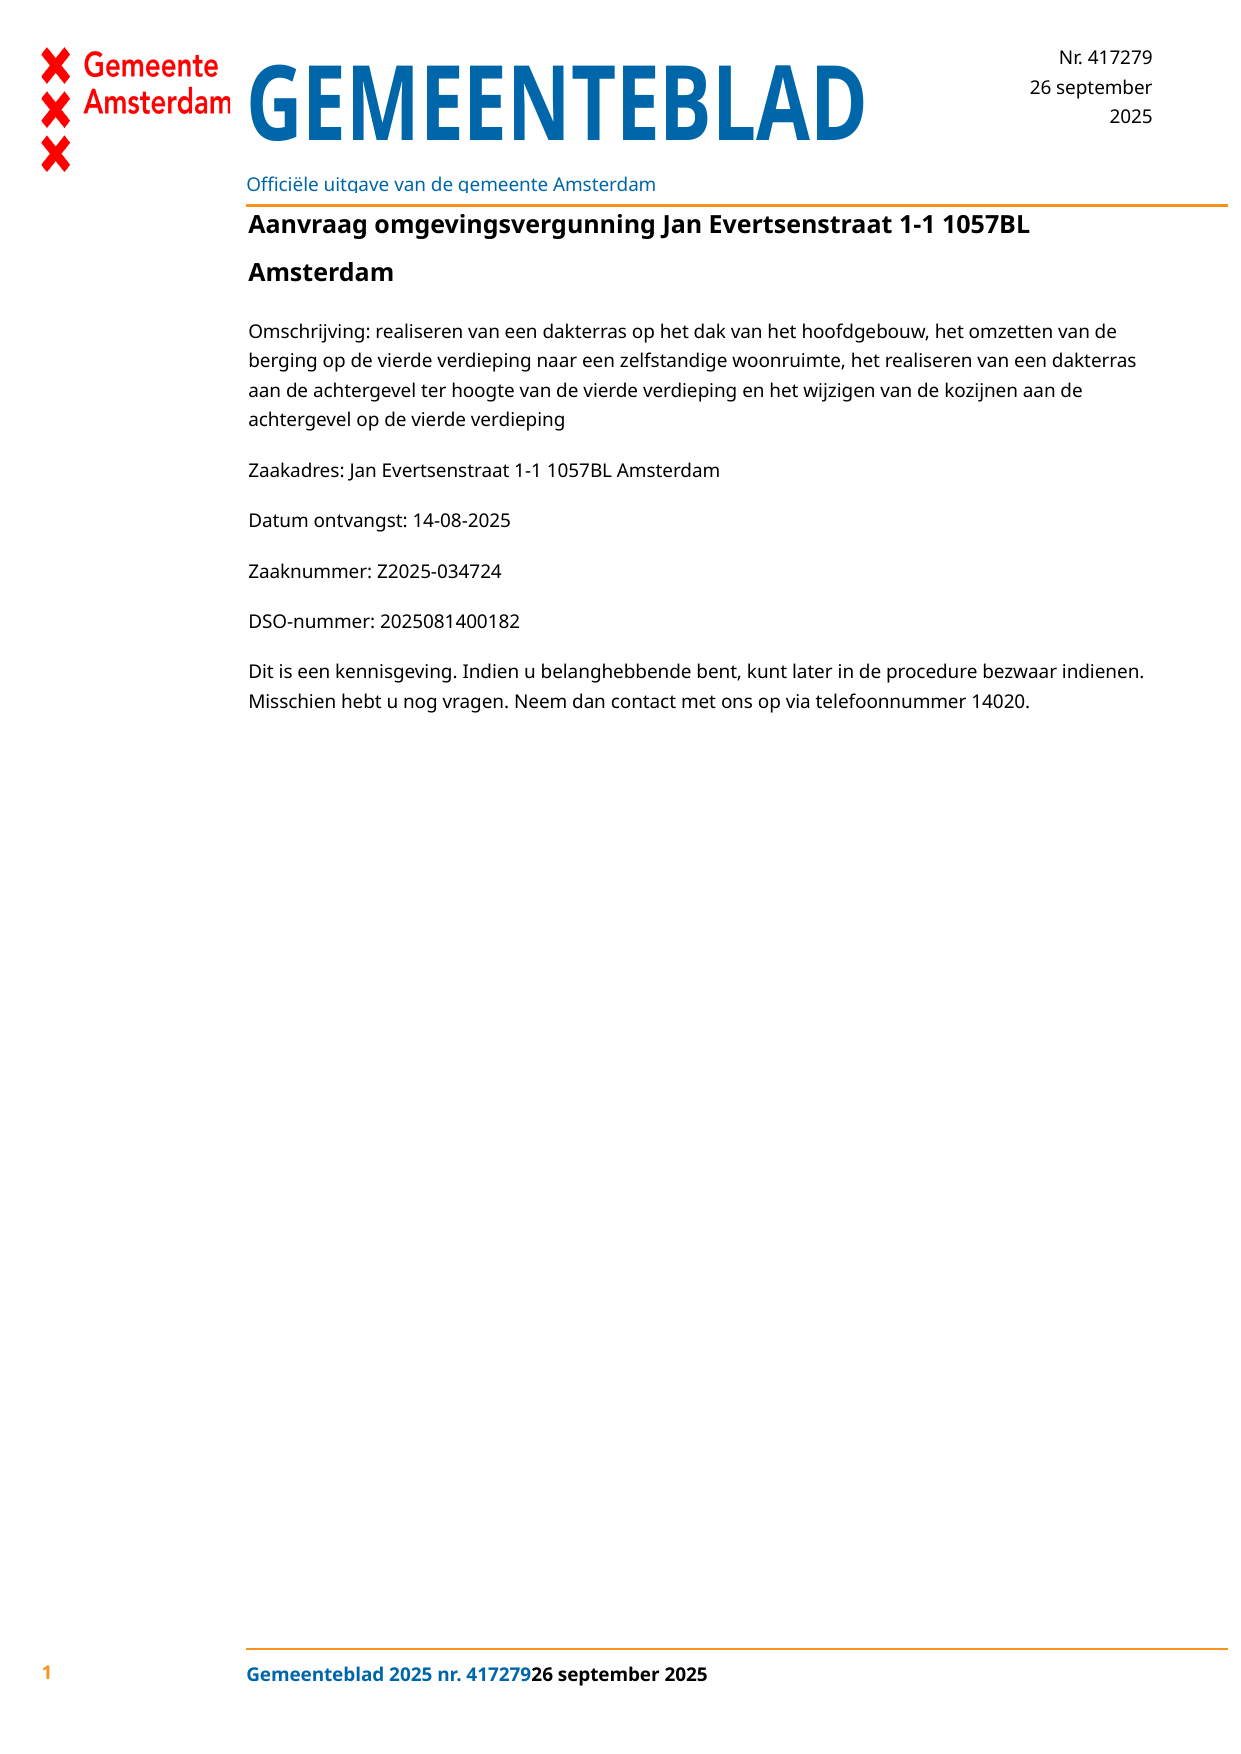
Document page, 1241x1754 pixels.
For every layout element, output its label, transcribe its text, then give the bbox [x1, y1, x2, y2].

text Dit is een kennisgeving. Indien u belanghebbende bent, kunt later in de procedure bezwaar indienen. Misschien hebt u nog vragen. Neem dan contact met ons op via telefoonnummer 14020. [248, 659, 1152, 714]
text Aanvraag omgevingsvergunning Jan Evertsenstraat 1-1 1057BL Amsterdam [248, 207, 1152, 288]
text Datum ontvangst: 14-08-2025 [248, 507, 1152, 533]
picture [41, 47, 231, 172]
text Zaaknummer: Z2025-034724 [248, 558, 1152, 584]
text Omschrijving: realiseren van een dakterras op het dak van het hoofdgebouw, het omzetten van de berging op de vierde verdieping naar een zelfstandige woonruimte, het realiseren van een dakterras aan de achtergevel ter hoogte van de vierde verdieping en het wijzigen van de kozijnen aan de achtergevel op de vierde verdieping [248, 318, 1152, 432]
text DSO-nummer: 2025081400182 [248, 608, 1152, 634]
text Zaakadres: Jan Evertsenstraat 1-1 1057BL Amsterdam [248, 457, 1152, 483]
